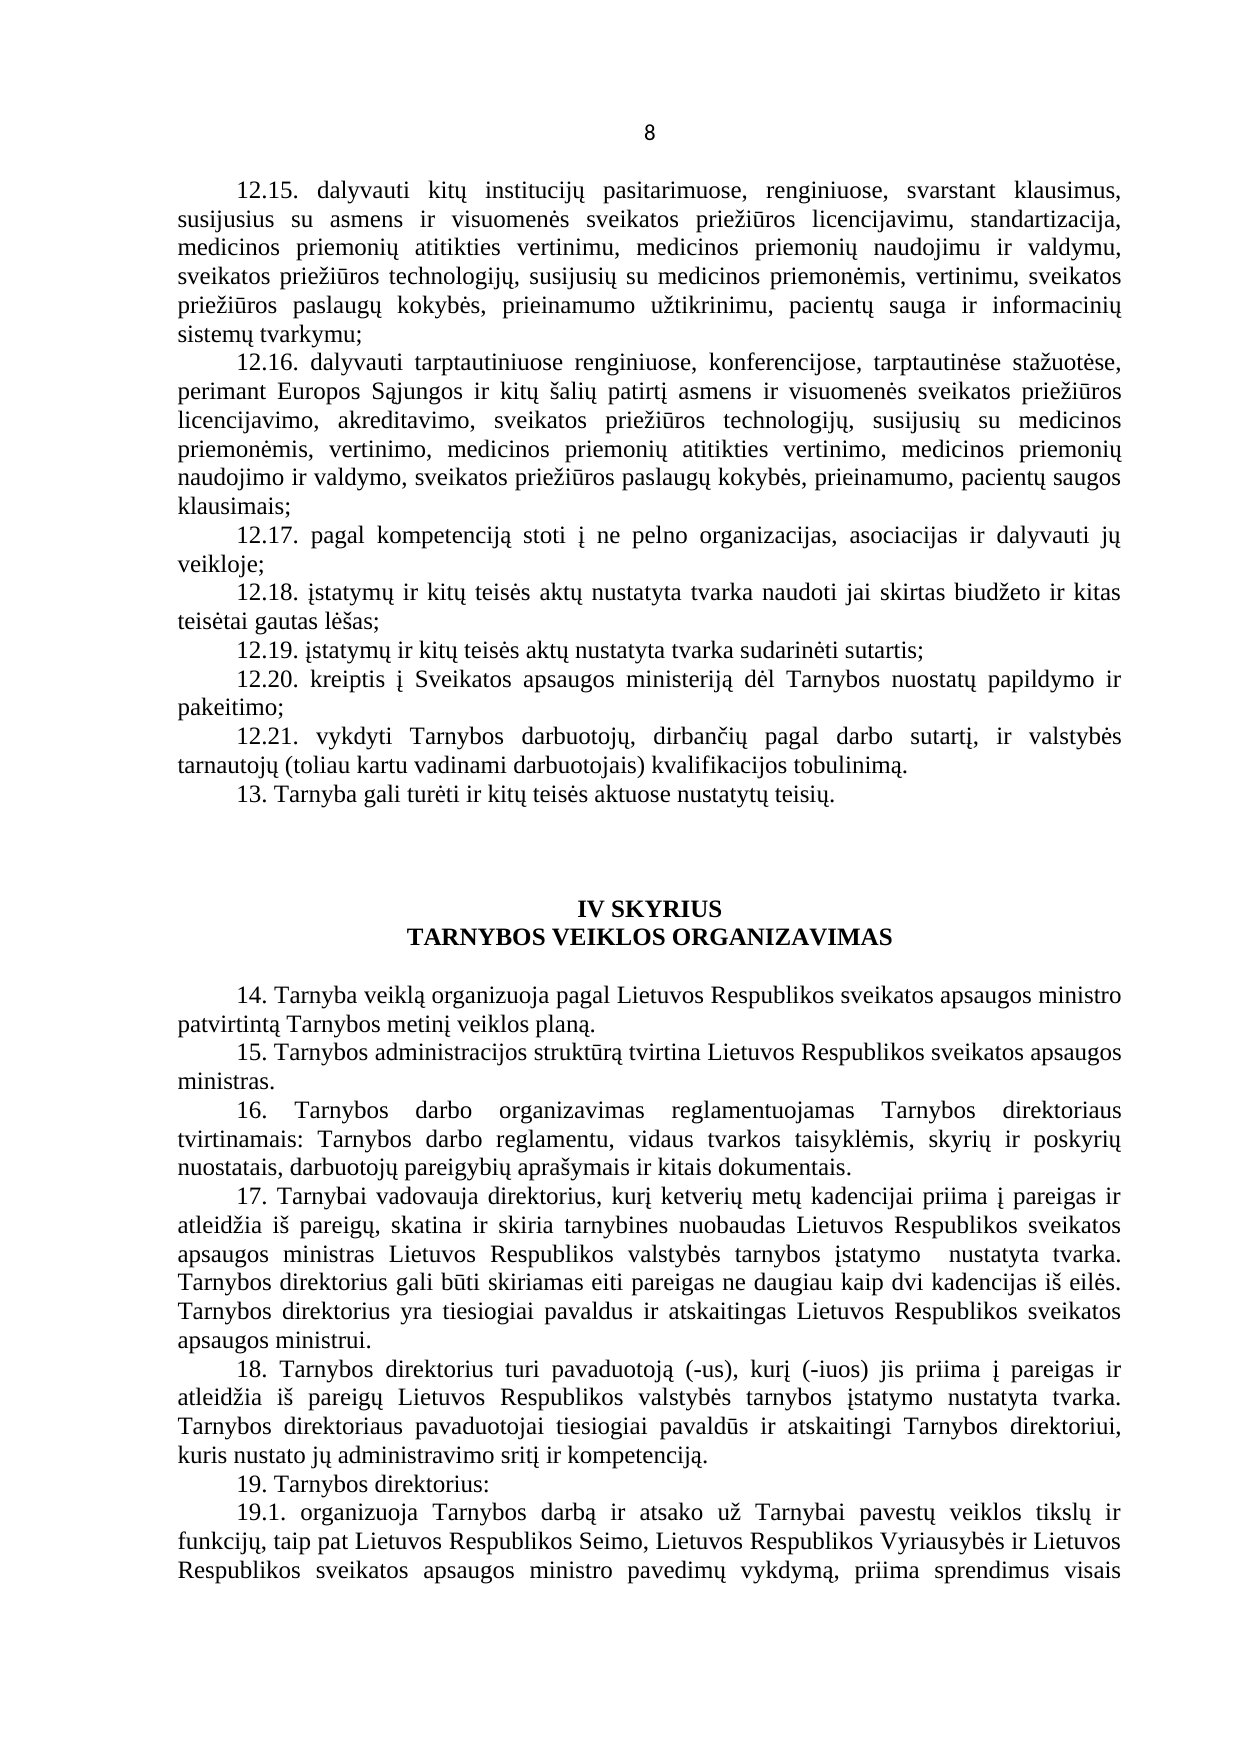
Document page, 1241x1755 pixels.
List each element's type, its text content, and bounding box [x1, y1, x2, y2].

text 12.21. vykdyti Tarnybos darbuotojų, dirbančių pagal darbo sutartį, ir valstybės tarnautojų (toliau kartu vadinami darbuotojais) kvalifikacijos tobulinimą. [177, 721, 1122, 779]
text 16. Tarnybos darbo organizavimas reglamentuojamas Tarnybos direktoriaus tvirtinamais: Tarnybos darbo reglamentu, vidaus tvarkos taisyklėmis, skyrių ir poskyrių nuostatais, darbuotojų pareigybių aprašymais ir kitais dokumentais. [177, 1095, 1122, 1181]
text 19. Tarnybos direktorius: [177, 1469, 1122, 1497]
text 14. Tarnyba veiklą organizuoja pagal Lietuvos Respublikos sveikatos apsaugos ministro patvirtintą Tarnybos metinį veiklos planą. [177, 980, 1122, 1037]
text 12.20. kreiptis į Sveikatos apsaugos ministeriją dėl Tarnybos nuostatų papildymo ir pakeitimo; [177, 664, 1122, 721]
text tarnybos VEIKLOS ORGANIZAVIMAS [177, 922, 1122, 951]
text 12.15. dalyvauti kitų institucijų pasitarimuose, renginiuose, svarstant klausimus, susijusius su asmens ir visuomenės sveikatos priežiūros licencijavimu, standartizacija, medicinos priemonių atitikties vertinimu, medicinos priemonių naudojimu ir valdymu, sveikatos priežiūros technologijų, susijusių su medicinos priemonėmis, vertinimu, sveikatos priežiūros paslaugų kokybės, prieinamumo užtikrinimu, pacientų sauga ir informacinių sistemų tvarkymu; [177, 175, 1122, 347]
text 18. Tarnybos direktorius turi pavaduotoją (-us), kurį (-iuos) jis priima į pareigas ir atleidžia iš pareigų Lietuvos Respublikos valstybės tarnybos įstatymo nustatyta tvarka. Tarnybos direktoriaus pavaduotojai tiesiogiai pavaldūs ir atskaitingi Tarnybos direktoriui, kuris nustato jų administravimo sritį ir kompetenciją. [177, 1354, 1122, 1469]
text IV SKYRIUS [177, 894, 1122, 922]
text 17. Tarnybai vadovauja direktorius, kurį ketverių metų kadencijai priima į pareigas ir atleidžia iš pareigų, skatina ir skiria tarnybines nuobaudas Lietuvos Respublikos sveikatos apsaugos ministras Lietuvos Respublikos valstybės tarnybos įstatymo nustatyta tvarka. Tarnybos direktorius gali būti skiriamas eiti pareigas ne daugiau kaip dvi kadencijas iš eilės. Tarnybos direktorius yra tiesiogiai pavaldus ir atskaitingas Lietuvos Respublikos sveikatos apsaugos ministrui. [177, 1181, 1122, 1354]
text 12.17. pagal kompetenciją stoti į ne pelno organizacijas, asociacijas ir dalyvauti jų veikloje; [177, 520, 1122, 577]
text 12.16. dalyvauti tarptautiniuose renginiuose, konferencijose, tarptautinėse stažuotėse, perimant Europos Sąjungos ir kitų šalių patirtį asmens ir visuomenės sveikatos priežiūros licencijavimo, akreditavimo, sveikatos priežiūros technologijų, susijusių su medicinos priemonėmis, vertinimo, medicinos priemonių atitikties vertinimo, medicinos priemonių naudojimo ir valdymo, sveikatos priežiūros paslaugų kokybės, prieinamumo, pacientų saugos klausimais; [177, 347, 1122, 520]
text 13. Tarnyba gali turėti ir kitų teisės aktuose nustatytų teisių. [177, 779, 1122, 807]
text 12.18. įstatymų ir kitų teisės aktų nustatyta tvarka naudoti jai skirtas biudžeto ir kitas teisėtai gautas lėšas; [177, 577, 1122, 635]
text 19.1. organizuoja Tarnybos darbą ir atsako už Tarnybai pavestų veiklos tikslų ir funkcijų, taip pat Lietuvos Respublikos Seimo, Lietuvos Respublikos Vyriausybės ir Lietuvos Respublikos sveikatos apsaugos ministro pavedimų vykdymą, priima sprendimus visais [177, 1497, 1122, 1584]
text 15. Tarnybos administracijos struktūrą tvirtina Lietuvos Respublikos sveikatos apsaugos ministras. [177, 1037, 1122, 1095]
text 12.19. įstatymų ir kitų teisės aktų nustatyta tvarka sudarinėti sutartis; [177, 635, 1122, 664]
